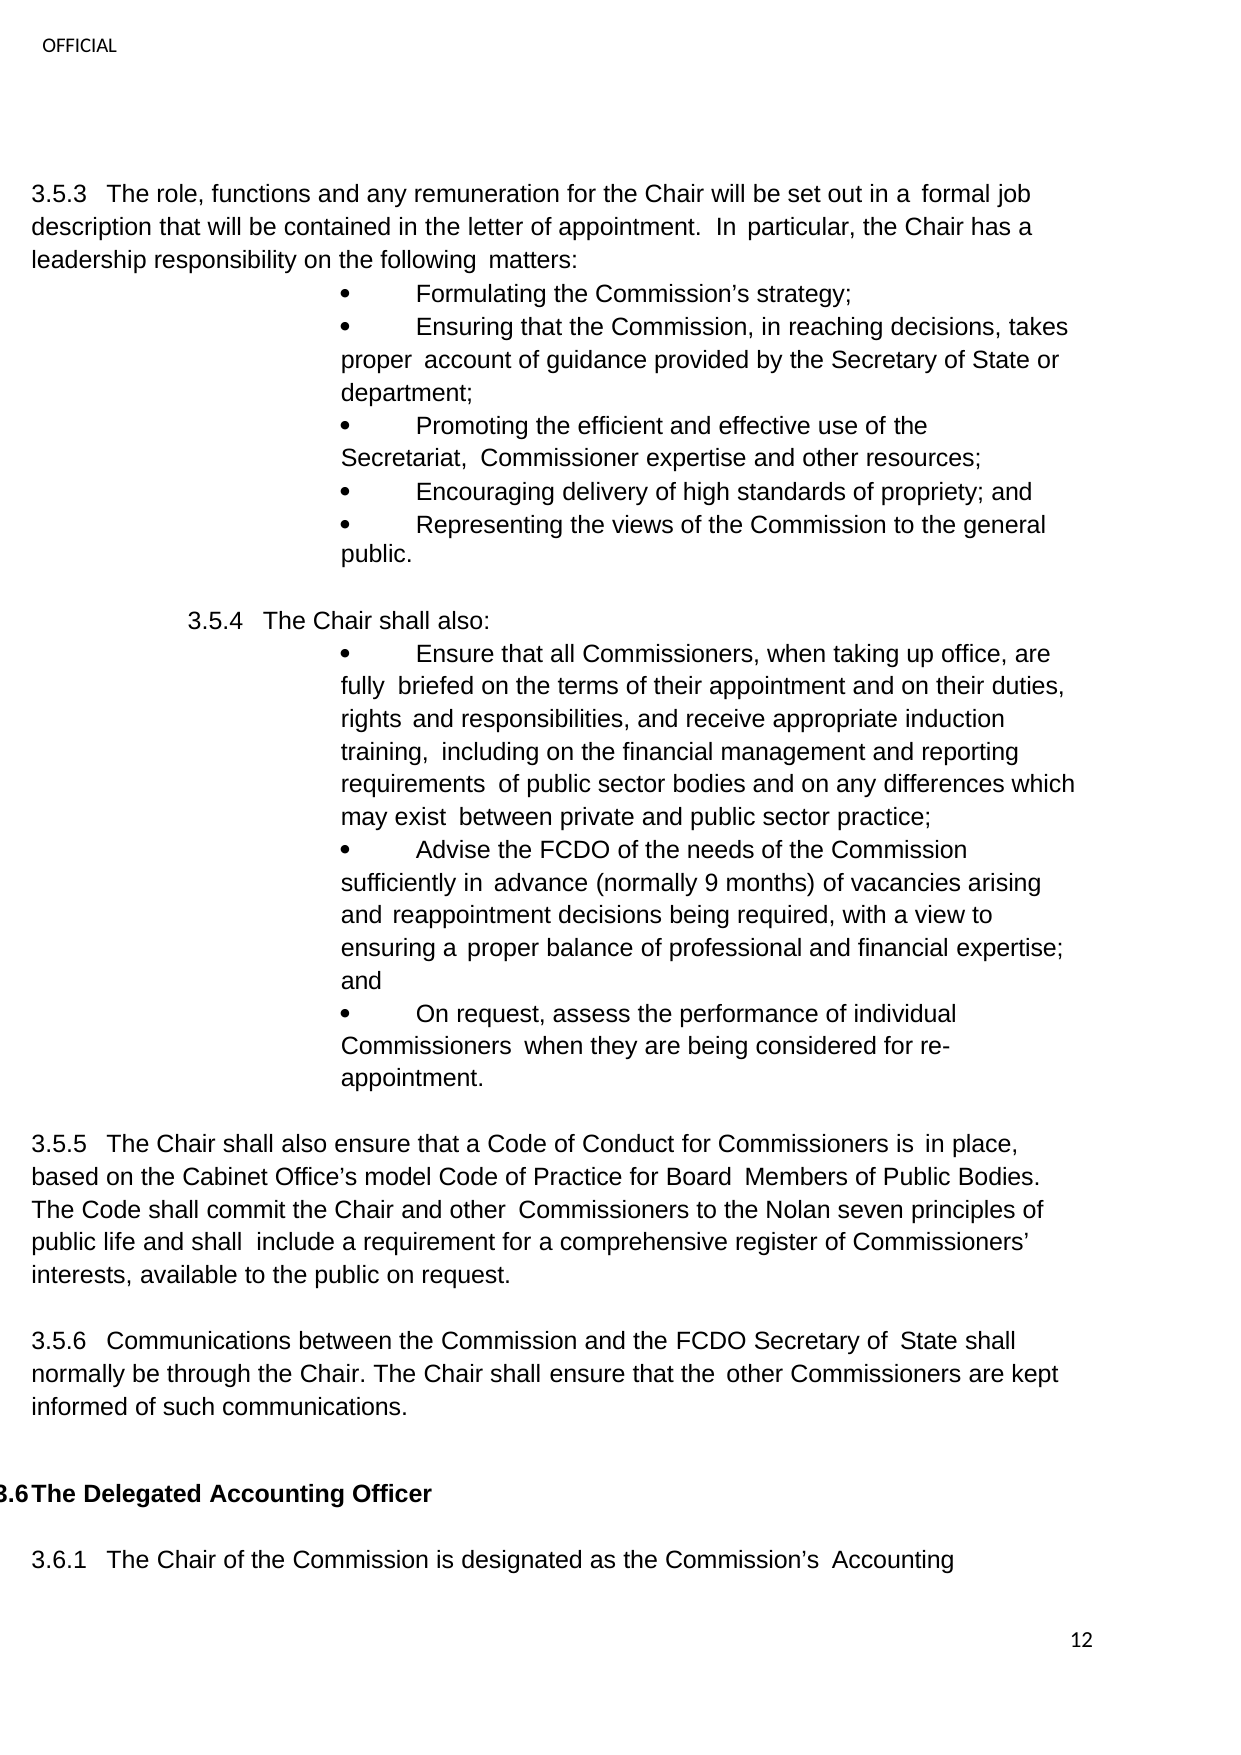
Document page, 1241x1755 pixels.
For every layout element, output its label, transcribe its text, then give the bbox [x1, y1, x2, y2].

list Ensuring that the Commission, in reaching decisions, takes proper account of guidance provided by the Secretary of State or department; [341, 312, 1073, 407]
list Advise the FCDO of the needs of the Commission sufficiently in advance (normally 9 months) of vacancies arising and reappointment decisions being required, with a view to ensuring a proper balance of professional and financial expertise; and [341, 835, 1066, 994]
list The Chair of the Commission is designated as the Commission’s Accounting [31, 1545, 978, 1574]
list The Chair shall also ensure that a Code of Conduct for Commissioners is in place, based on the Cabinet Office’s model Code of Practice for Board Members of Public Bodies. The Code shall commit the Chair and other Commissioners to the Nolan seven principles of public life and shall include a requirement for a comprehensive register of Commissioners’ interests, available to the public on request. [31, 1129, 1072, 1289]
subtitle The Delegated Accounting Officer [0, 1478, 1103, 1507]
list Representing the views of the Commission to the general public. [341, 511, 1103, 568]
list The role, functions and any remuneration for the Chair will be set out in a formal job description that will be contained in the letter of appointment. In particular, the Chair has a leadership responsibility on the following matters: [31, 179, 1086, 274]
list Ensure that all Commissioners, when taking up office, are fully briefed on the terms of their appointment and on their duties, rights and responsibilities, and receive appropriate induction training, including on the financial management and reporting requirements of public sector bodies and on any differences which may exist between private and public sector practice; [341, 638, 1077, 831]
list Formulating the Commission’s strategy; [341, 278, 1103, 308]
list The Chair shall also: [187, 606, 1103, 634]
list Communications between the Commission and the FCDO Secretary of State shall normally be through the Chair. The Chair shall ensure that the other Commissioners are kept informed of such communications. [31, 1326, 1072, 1421]
list Promoting the efficient and effective use of the Secretariat, Commissioner expertise and other resources; [341, 411, 988, 472]
list On request, assess the performance of individual Commissioners when they are being considered for re-appointment. [341, 998, 1063, 1092]
list Encouraging delivery of high standards of propriety; and [341, 476, 1103, 507]
